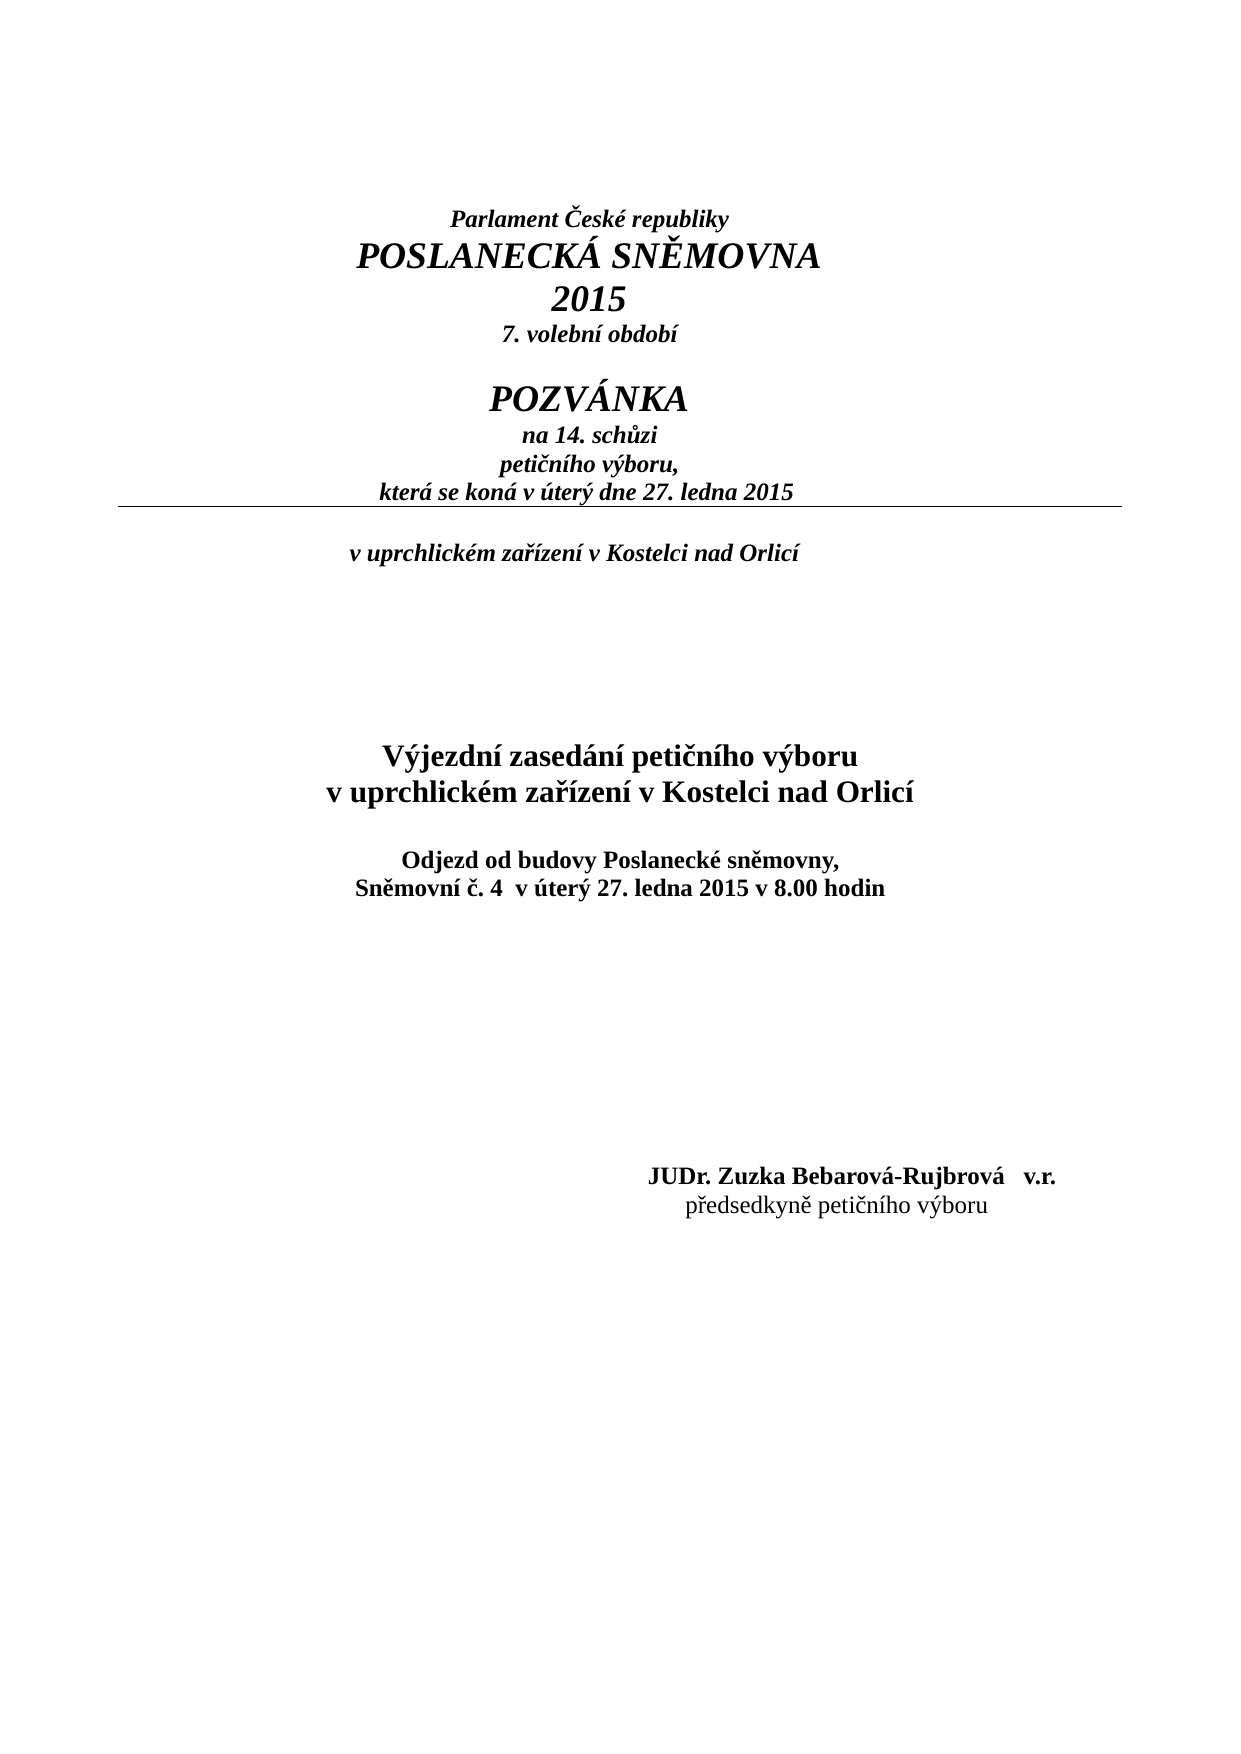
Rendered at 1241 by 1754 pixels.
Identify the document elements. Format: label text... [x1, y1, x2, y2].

text v uprchlickém zařízení v Kostelci nad Orlicí [118, 538, 1122, 567]
text Sněmovní č. 4 v úterý 27. ledna 2015 v 8.00 hodin [118, 873, 1122, 902]
text předsedkyně petičního výboru [118, 1190, 1122, 1218]
table_header Parlament České republiky POSLANECKÁ SNĚMOVNA 2015 7. volební období [111, 204, 1070, 348]
text v uprchlickém zařízení v Kostelci nad Orlicí [118, 773, 1122, 809]
table_cell petičního výboru, [111, 449, 1070, 477]
table_cell na 14. schůzi [111, 420, 1070, 449]
text Výjezdní zasedání petičního výboru [118, 737, 1122, 773]
table_cell POZVÁNKA [111, 377, 1070, 420]
text JUDr. Zuzka Bebarová-Rujbrová v.r. [118, 1161, 1122, 1190]
table_cell která se koná v úterý dne 27. ledna 2015 [111, 478, 1070, 506]
text Odjezd od budovy Poslanecké sněmovny, [118, 845, 1122, 873]
table_cell [111, 348, 1070, 377]
